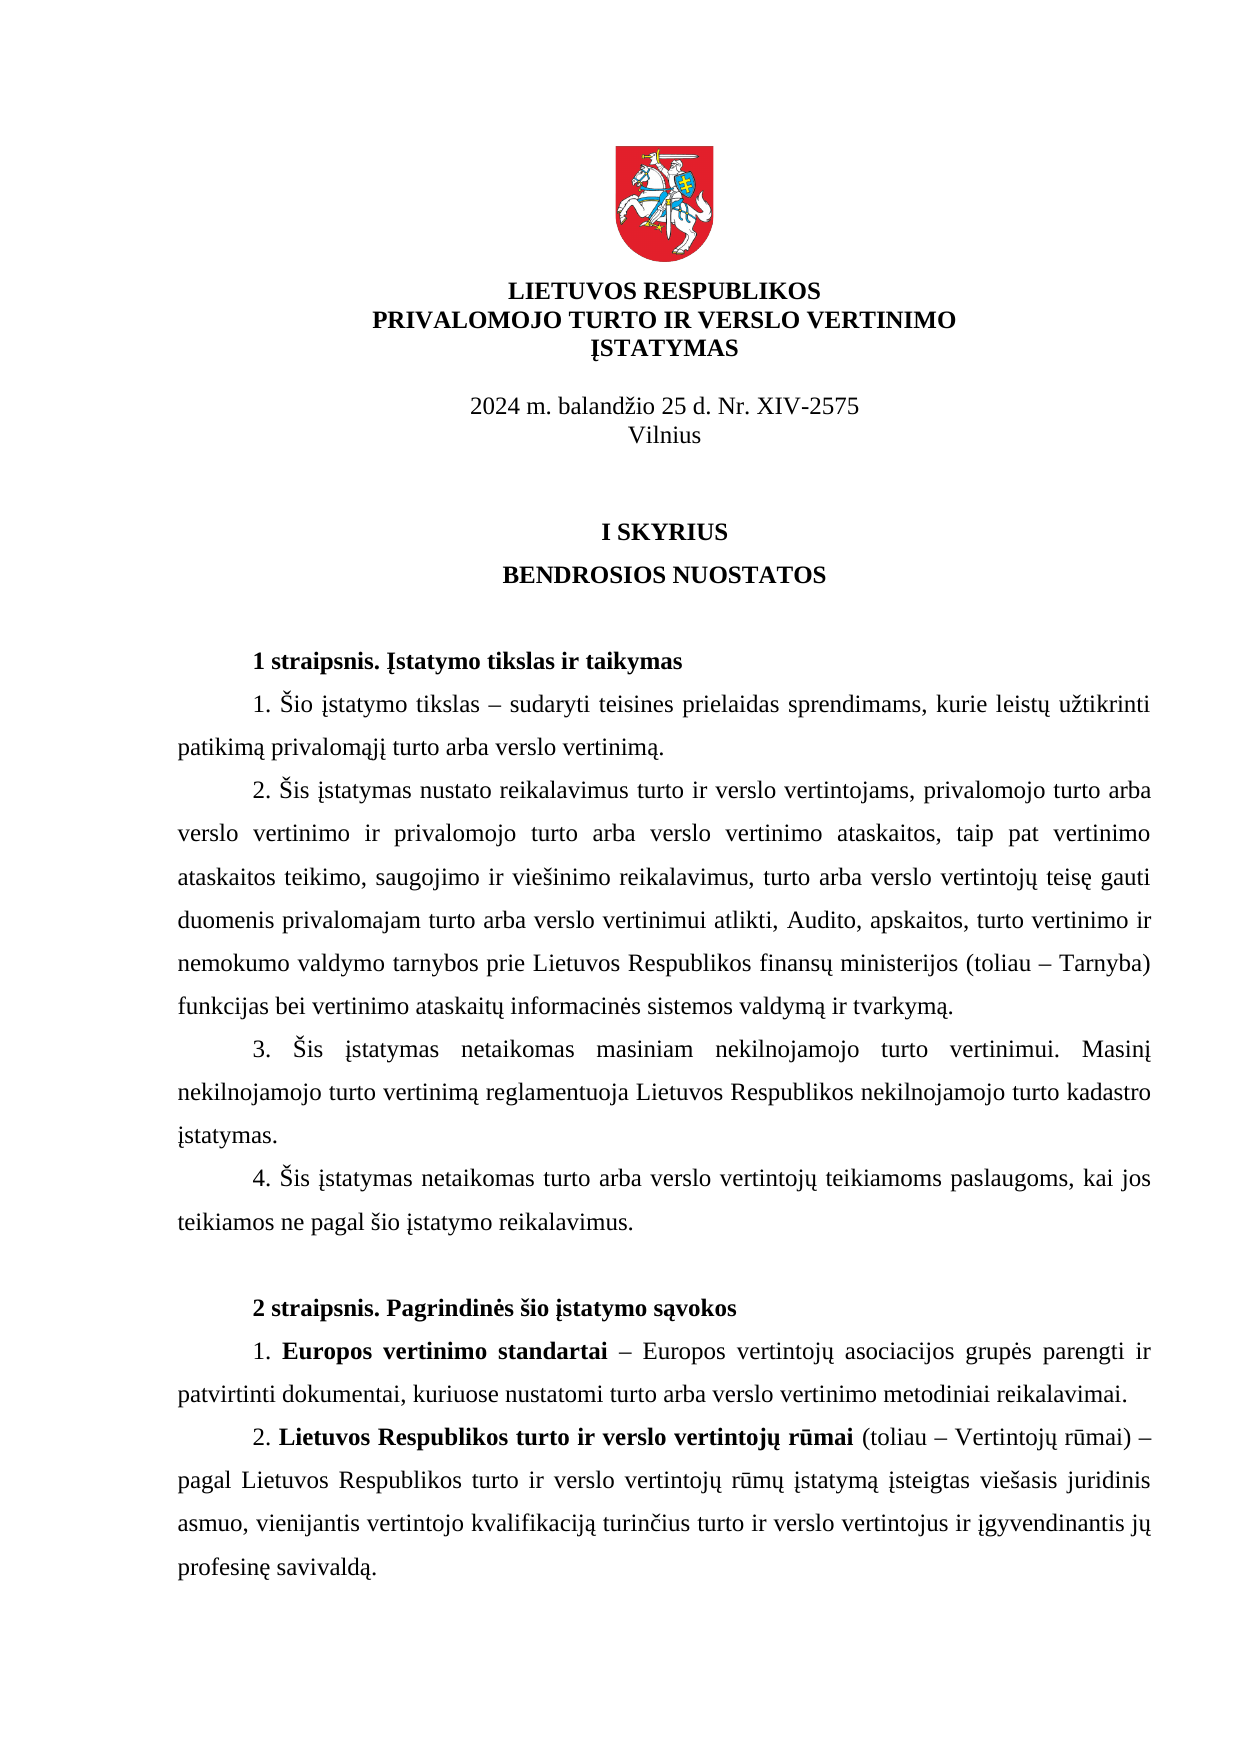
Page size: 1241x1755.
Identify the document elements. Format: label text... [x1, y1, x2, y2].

text 1 straipsnis. Įstatymo tikslas ir taikymas [177, 646, 1152, 675]
text 2024 m. balandžio 25 d. Nr. XIV-2575 [177, 391, 1152, 420]
text 3. Šis įstatymas netaikomas masiniam nekilnojamojo turto vertinimui. Masinį nekilnojamojo turto vertinimą reglamentuoja Lietuvos Respublikos nekilnojamojo turto kadastro įstatymas. [177, 1034, 1152, 1149]
text ĮSTATYMAS [177, 333, 1152, 362]
text LIETUVOS RESPUBLIKOS [177, 276, 1152, 305]
text 1. Europos vertinimo standartai – Europos vertintojų asociacijos grupės parengti ir patvirtinti dokumentai, kuriuose nustatomi turto arba verslo vertinimo metodiniai reikalavimai. [177, 1336, 1152, 1408]
text 4. Šis įstatymas netaikomas turto arba verslo vertintojų teikiamoms paslaugoms, kai jos teikiamos ne pagal šio įstatymo reikalavimus. [177, 1163, 1152, 1235]
text 2. Lietuvos Respublikos turto ir verslo vertintojų rūmai (toliau – Vertintojų rūmai) – pagal Lietuvos Respublikos turto ir verslo vertintojų rūmų įstatymą įsteigtas viešasis juridinis asmuo, vienijantis vertintojo kvalifikaciją turinčius turto ir verslo vertintojus ir įgyvendinantis jų profesinę savivaldą. [177, 1422, 1152, 1580]
text PRIVALOMOJO TURTO IR VERSLO VERTINIMO [177, 305, 1152, 333]
text Vilnius [177, 420, 1152, 448]
text BENDROSIOS NUOSTATOS [177, 560, 1152, 588]
text I SKYRIUS [177, 517, 1152, 545]
text 1. Šio įstatymo tikslas – sudaryti teisines prielaidas sprendimams, kurie leistų užtikrinti patikimą privalomąjį turto arba verslo vertinimą. [177, 689, 1152, 761]
text 2 straipsnis. Pagrindinės šio įstatymo sąvokos [177, 1293, 1152, 1322]
text 2. Šis įstatymas nustato reikalavimus turto ir verslo vertintojams, privalomojo turto arba verslo vertinimo ir privalomojo turto arba verslo vertinimo ataskaitos, taip pat vertinimo ataskaitos teikimo, saugojimo ir viešinimo reikalavimus, turto arba verslo vertintojų teisę gauti duomenis privalomajam turto arba verslo vertinimui atlikti, Audito, apskaitos, turto vertinimo ir nemokumo valdymo tarnybos prie Lietuvos Respublikos finansų ministerijos (toliau – Tarnyba) funkcijas bei vertinimo ataskaitų informacinės sistemos valdymą ir tvarkymą. [177, 775, 1152, 1020]
